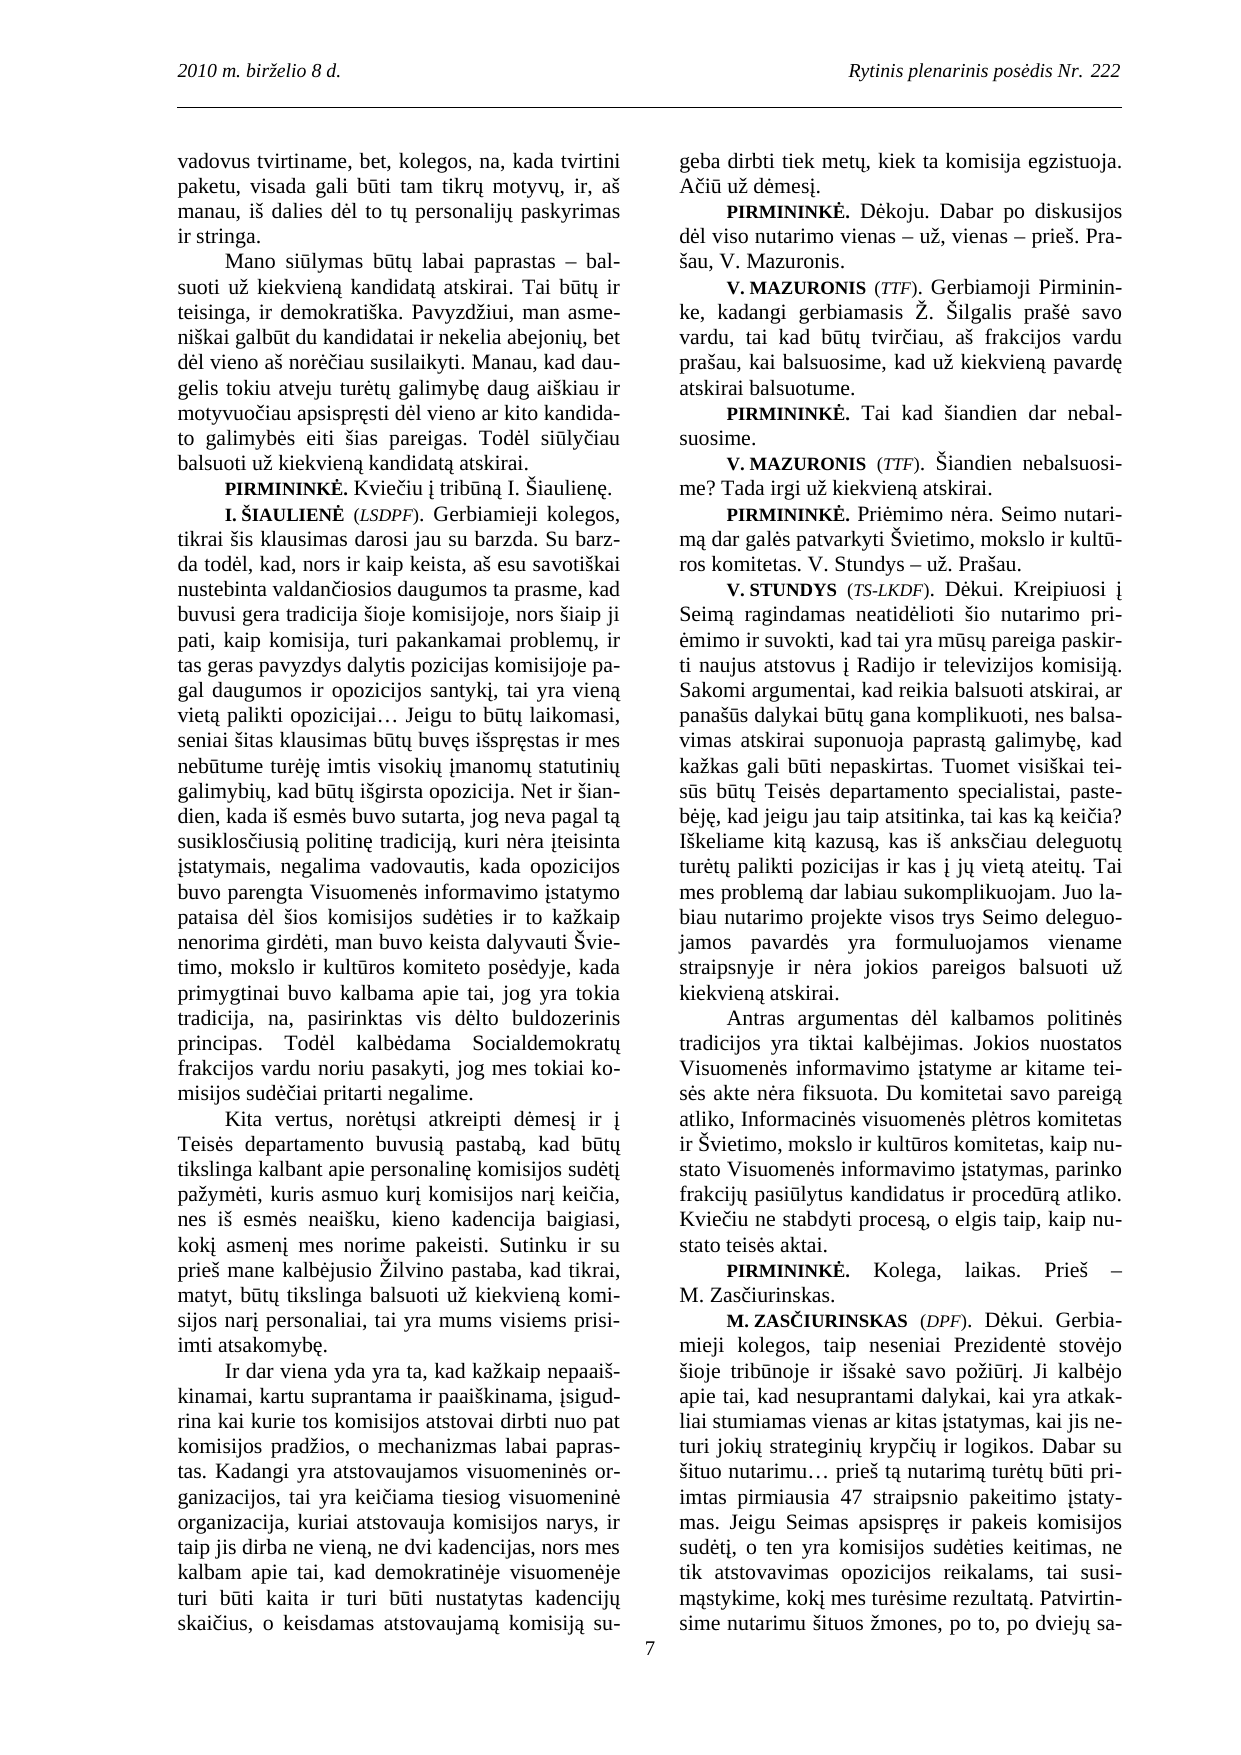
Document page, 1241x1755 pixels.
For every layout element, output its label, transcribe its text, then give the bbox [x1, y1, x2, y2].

text V. MAZURONIS (TTF). Šian­dien ne­bal­suo­si­me? Ta­da ir­gi už kiek­vie­ną at­ski­rai. [679, 450, 1122, 501]
text V. STUNDYS (TS-LKDF). Dė­kui. Krei­piuo­si į Sei­mą ra­gin­da­mas ne­ati­dė­lio­ti šio nu­ta­ri­mo pri­ėmi­mo ir su­vok­ti, kad tai yra mū­sų pa­rei­ga pa­skir­ti nau­jus at­sto­vus į Ra­di­jo ir te­le­vi­zi­jos ko­mi­si­ją. Sa­ko­mi ar­gu­men­tai, kad rei­kia bal­suo­ti at­ski­rai, ar pa­na­šūs da­ly­kai bū­tų ga­na kom­pli­kuo­ti, nes bal­sa­vi­mas at­ski­rai su­po­nuo­ja pa­pras­tą ga­li­my­bę, kad kaž­kas ga­li bū­ti ne­pa­skir­tas. Tuo­met vi­siš­kai tei­sūs bū­tų Tei­sės de­par­ta­men­to spe­cia­lis­tai, pa­ste­bė­ję, kad jei­gu jau taip at­si­tin­ka, tai kas ką kei­čia? Iš­ke­lia­me ki­tą ka­zu­są, kas iš anks­čiau de­le­guo­tų tu­rė­tų pa­lik­ti po­zi­ci­jas ir kas į jų vie­tą at­ei­tų. Tai mes pro­ble­mą dar la­biau su­kom­pli­kuo­jam. Juo la­biau nu­ta­ri­mo pro­jek­te vi­sos trys Sei­mo de­le­guo­ja­mos pa­var­dės yra for­mu­luo­ja­mos vie­na­me straips­ny­je ir nė­ra jo­kios pa­rei­gos bal­suo­ti už kiek­vie­ną at­ski­rai. [679, 576, 1122, 1005]
text Ir dar vie­na yda yra ta, kad kaž­kaip ne­pa­aiš­ki­na­mai, kar­tu su­pran­ta­ma ir pa­aiš­ki­na­ma, įsi­gud­ri­na kai ku­rie tos ko­mi­si­jos at­sto­vai dirb­ti nuo pat ko­mi­si­jos pra­džios, o me­cha­niz­mas la­bai pa­pras­tas. Ka­dan­gi yra at­sto­vau­ja­mos vi­suo­me­ni­nės or­ga­ni­za­ci­jos, tai yra kei­čia­ma tie­siog vi­suo­me­ni­nė or­ga­ni­za­ci­ja, ku­riai at­sto­vau­ja ko­mi­si­jos na­rys, ir taip jis dir­ba ne vie­ną, ne dvi ka­den­ci­jas, nors mes kal­bam apie tai, kad de­mo­kra­tinėje vi­suo­me­nė­je tu­ri bū­ti kai­ta ir tu­ri bū­ti nu­sta­ty­tas ka­den­ci­jų skai­čius, o keis­da­mas at­sto­vau­ja­mą ko­mi­si­ją su­ [177, 1358, 620, 1635]
text Ma­no siū­ly­mas bū­tų la­bai pa­pras­tas – bal­suo­ti už kiek­vie­ną kan­di­da­tą at­ski­rai. Tai bū­tų ir tei­sin­ga, ir de­mo­kra­tiška. Pa­vyz­džiui, man as­me­niš­kai gal­būt du kan­di­da­tai ir ne­ke­lia abe­jo­nių, bet dėl vie­no aš no­rė­čiau su­si­lai­ky­ti. Ma­nau, kad dau­ge­lis to­kiu at­ve­ju tu­rė­tų ga­li­my­bę daug aiš­kiau ir mo­ty­vuo­čiau ap­si­spręs­ti dėl vie­no ar ki­to kan­di­da­to ga­li­my­bės ei­ti šias pa­rei­gas. To­dėl siū­ly­čiau bal­suo­ti už kiek­vie­ną kan­di­da­tą at­ski­rai. [177, 248, 620, 475]
text Ant­ras ar­gu­men­tas dėl kal­ba­mos po­li­ti­nės tra­di­ci­jos yra tik­tai kal­bė­ji­mas. Jo­kios nuo­sta­tos Vi­suo­me­nės in­for­ma­vi­mo įsta­ty­me ar ki­ta­me tei­sės ak­te nė­ra fik­suo­ta. Du ko­mi­te­tai sa­vo pa­rei­gą at­li­ko, In­for­ma­ci­nės vi­suo­me­nės plėt­ros ko­mi­te­tas ir Švie­ti­mo, moks­lo ir kul­tū­ros ko­mi­te­tas, kaip nu­sta­to Vi­suo­me­nės in­for­ma­vi­mo įsta­ty­mas, pa­rin­ko frak­ci­jų pa­siū­ly­tus kan­di­da­tus ir pro­ce­dū­rą at­li­ko. Kvie­čiu ne stab­dy­ti pro­ce­są, o el­gis taip, kaip nu­sta­to tei­sės ak­tai. [679, 1005, 1122, 1257]
text M. ZASČIURINSKAS (DPF). Dė­kui. Ger­bia­mie­ji ko­le­gos, taip ne­se­niai Pre­zi­den­tė sto­vė­jo šio­je tri­bū­no­je ir iš­sa­kė sa­vo po­žiū­rį. Ji kal­bė­jo apie tai, kad ne­su­pran­ta­mi da­ly­kai, kai yra at­kak­liai stu­mia­mas vie­nas ar ki­tas įsta­ty­mas, kai jis ne­tu­ri jo­kių stra­te­gi­nių kryp­čių ir lo­gi­kos. Da­bar su ši­tuo nu­ta­ri­mu… prieš tą nu­ta­ri­mą tu­rė­tų bū­ti pri­im­tas pir­miau­sia 47 straips­nio pa­kei­ti­mo įsta­ty­mas. Jei­gu Sei­mas ap­si­spręs ir pa­keis ko­mi­si­jos su­dė­tį, o ten yra ko­mi­si­jos su­dė­ties kei­ti­mas, ne tik at­sto­va­vi­mas opo­zi­ci­jos rei­ka­lams, tai su­si­mąs­ty­ki­me, ko­kį mes tu­rė­si­me re­zul­ta­tą. Pa­tvir­tin­si­me nu­ta­ri­mu ši­tuos žmo­nes, po to, po dvie­jų sa­ [679, 1307, 1122, 1635]
text PIRMININKĖ. Ko­le­ga, lai­kas. Prieš – M. Zas­čiu­rins­kas. [679, 1257, 1122, 1307]
text I. ŠIAULIENĖ (LSDPF). Ger­bia­mie­ji ko­le­gos, tik­rai šis klau­si­mas da­ro­si jau su barz­da. Su barz­da to­dėl, kad, nors ir kaip keis­ta, aš esu sa­vo­tiš­kai nu­ste­bin­ta val­dan­čio­sios dau­gu­mos ta pras­me, kad bu­vu­si ge­ra tra­di­ci­ja šio­je ko­mi­si­jo­je, nors šiaip ji pa­ti, kaip ko­mi­si­ja, tu­ri pa­kan­ka­mai pro­ble­mų, ir tas ge­ras pa­vyz­dys da­ly­tis po­zi­ci­jas ko­mi­si­jo­je pa­gal dau­gu­mos ir opo­zi­ci­jos san­ty­kį, tai yra vie­ną vie­tą pa­lik­ti opo­zi­ci­jai… Jei­gu to bū­tų lai­ko­ma­si, se­niai ši­tas klau­si­mas bū­tų bu­vęs iš­spręs­tas ir mes ne­bū­tu­me tu­rė­ję im­tis vi­so­kių įma­no­mų sta­tu­ti­nių ga­li­my­bių, kad bū­tų iš­girs­ta opo­zi­ci­ja. Net ir šian­dien, ka­da iš es­mės bu­vo su­tar­ta, jog ne­va pa­gal tą su­si­klos­čiu­sią po­li­ti­nę tra­di­ci­ją, ku­ri nė­ra įtei­sin­ta įsta­ty­mais, ne­ga­li­ma va­do­vau­tis, ka­da opo­zi­ci­jos bu­vo pa­reng­ta Vi­suo­me­nės in­for­ma­vi­mo įsta­ty­mo pa­tai­sa dėl šios ko­mi­si­jos su­dė­ties ir to kaž­kaip ne­no­ri­ma gir­dė­ti, man bu­vo keis­ta da­ly­vau­ti Švie­ti­mo, moks­lo ir kul­tū­ros ko­mi­te­to po­sė­dy­je, ka­da pri­myg­ti­nai bu­vo kal­ba­ma apie tai, jog yra to­kia tra­di­ci­ja, na, pa­si­rink­tas vis dėl­to bul­do­ze­ri­nis prin­ci­pas. To­dėl kal­bė­da­ma So­cial­de­mok­ra­tų frak­ci­jos var­du no­riu pa­sa­ky­ti, jog mes to­kiai ko­mi­si­jos su­dė­čiai pri­tar­ti ne­ga­li­me. [177, 501, 620, 1106]
text PIRMININKĖ. Kvie­čiu į tri­bū­ną I. Šiau­lie­nę. [177, 475, 620, 501]
text Ki­ta ver­tus, no­rė­tų­si at­kreip­ti dė­me­sį ir į Tei­sės de­par­ta­men­to bu­vu­sią pa­sta­bą, kad bū­tų tiks­lin­ga kal­bant apie per­so­na­li­nę ko­mi­si­jos su­dė­tį pa­žy­mė­ti, ku­ris as­muo ku­rį ko­mi­si­jos na­rį kei­čia, nes iš es­mės ne­aiš­ku, kie­no ka­den­ci­ja bai­gia­si, ko­kį as­me­nį mes no­ri­me pa­keis­ti. Su­tin­ku ir su prieš ma­ne kal­bė­ju­sio Žil­vi­no pa­sta­ba, kad tik­rai, ma­tyt, bū­tų tiks­lin­ga bal­suo­ti už kiek­vie­ną ko­mi­si­jos na­rį per­so­na­liai, tai yra mums vi­siems pri­si­im­ti at­sa­ko­my­bę. [177, 1106, 620, 1358]
text ge­ba dirb­ti tiek me­tų, kiek ta ko­mi­si­ja eg­zis­tuo­ja. Ačiū už dė­me­sį. [679, 148, 1122, 198]
text V. MAZURONIS (TTF). Ger­bia­mo­ji Pir­mi­nin­ke, ka­dan­gi ger­bia­ma­sis Ž. Šil­ga­lis pra­šė sa­vo var­du, tai kad bū­tų tvir­čiau, aš frak­ci­jos var­du pra­šau, kai bal­suo­si­me, kad už kiek­vie­ną pa­var­dę at­ski­rai bal­suo­tu­me. [679, 274, 1122, 400]
text va­do­vus tvir­ti­na­me, bet, ko­le­gos, na, ka­da tvir­ti­ni pa­ke­tu, vi­sa­da ga­li bū­ti tam tik­rų mo­ty­vų, ir, aš ma­nau, iš da­lies dėl to tų per­so­na­li­jų pa­sky­ri­mas ir strin­ga. [177, 148, 620, 248]
text PIRMININKĖ. Pri­ėmi­mo nė­ra. Sei­mo nu­ta­ri­mą dar ga­lės pa­tvar­ky­ti Švie­ti­mo, moks­lo ir kul­tū­ros ko­mi­te­tas. V. Stun­dys – už. Pra­šau. [679, 501, 1122, 576]
text PIRMININKĖ. Dė­ko­ju. Da­bar po dis­ku­si­jos dėl vi­so nu­ta­ri­mo vie­nas – už, vie­nas – prieš. Pra­šau, V. Ma­zu­ro­nis. [679, 198, 1122, 274]
text PIRMININKĖ. Tai kad šian­dien dar ne­bal­suo­si­me. [679, 400, 1122, 450]
